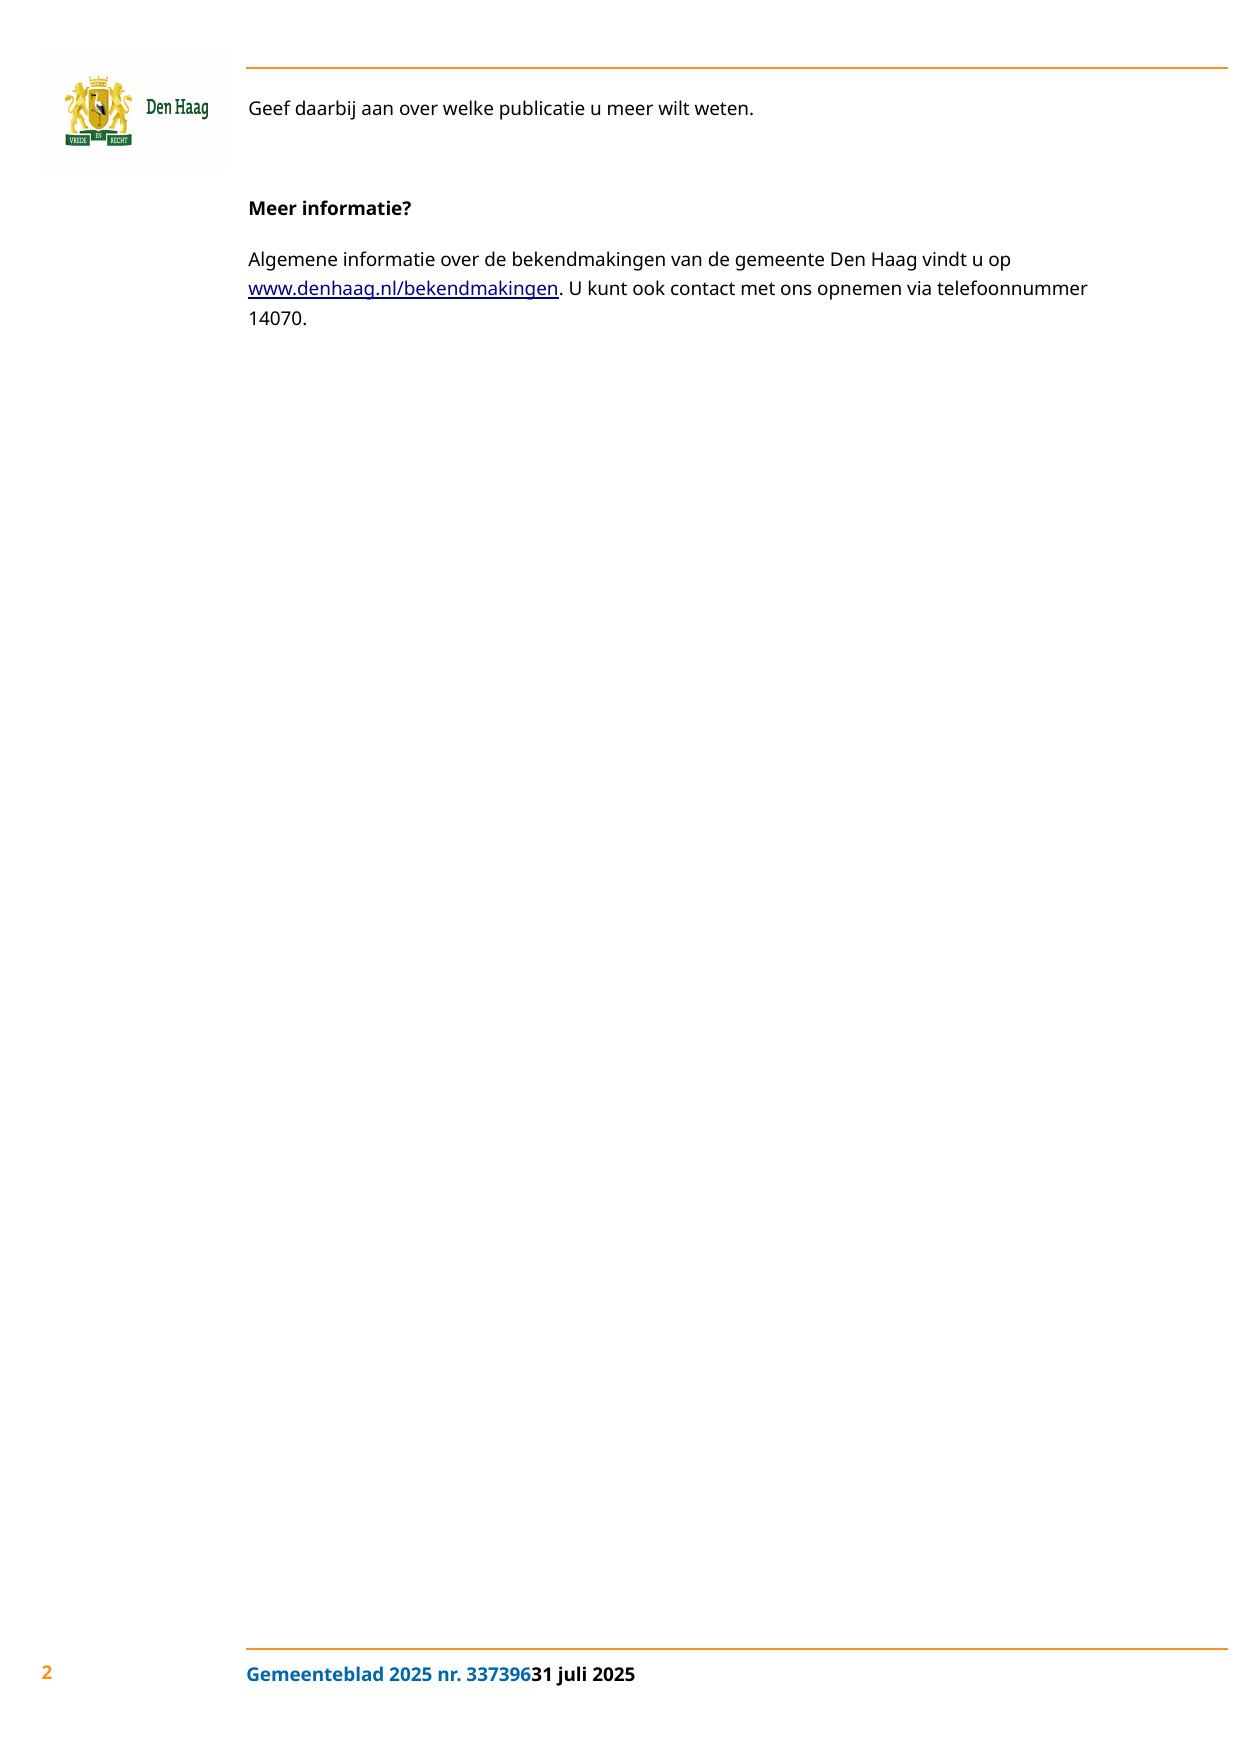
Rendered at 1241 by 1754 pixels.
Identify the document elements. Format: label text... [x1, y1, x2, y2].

picture [41, 47, 231, 172]
text Meer informatie? [248, 196, 1152, 221]
text Geef daarbij aan over welke publicatie u meer wilt weten. [248, 95, 1152, 121]
text Algemene informatie over de bekendmakingen van de gemeente Den Haag vindt u op www.denhaag.nl/bekendmakingen. U kunt ook contact met ons opnemen via telefoonnummer 14070. [248, 246, 1152, 331]
